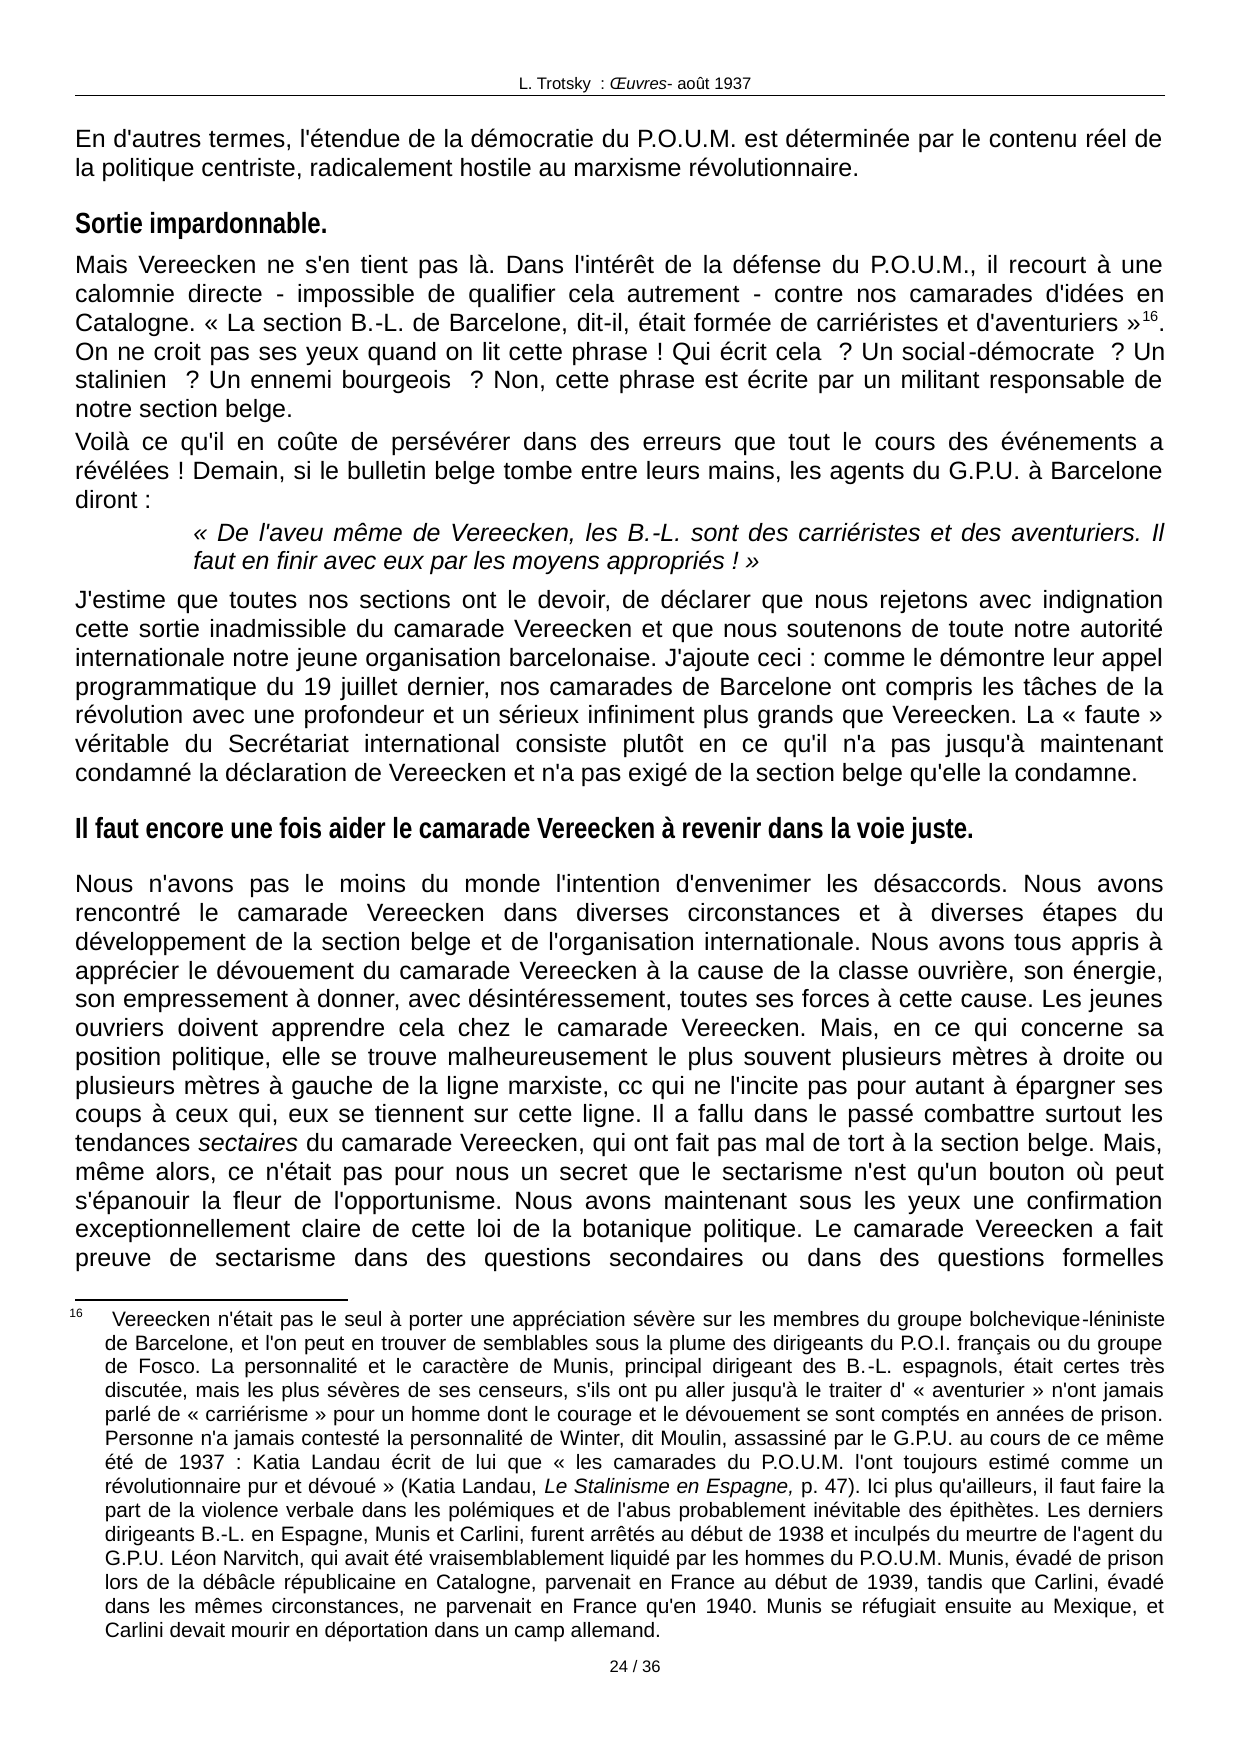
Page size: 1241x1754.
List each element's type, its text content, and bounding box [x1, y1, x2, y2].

text J'estime que toutes nos sections ont le devoir, de déclarer que nous rejetons avec indignation cette sortie inadmissible du camarade Vereecken et que nous soutenons de toute notre autorité internationale notre jeune organisation barcelonaise. J'ajoute ceci : comme le démontre leur appel programmatique du 19 juillet dernier, nos camarades de Barcelone ont compris les tâches de la révolution avec une profondeur et un sérieux infiniment plus grands que Vereecken. La « faute » véritable du Secrétariat international consiste plutôt en ce qu'il n'a pas jusqu'à maintenant condamné la déclaration de Vereecken et n'a pas exigé de la section belge qu'elle la condamne. [75, 585, 1165, 787]
subtitle Sortie impardonnable. [75, 207, 1165, 240]
text « De l'aveu même de Vereecken, les B.‑L. sont des carriéristes et des aventuriers. Il faut en finir avec eux par les moyens appropriés ! » [193, 517, 1165, 575]
text Voilà ce qu'il en coûte de persévérer dans des erreurs que tout le cours des événements a révélées ! Demain, si le bulletin belge tombe entre leurs mains, les agents du G.P.U. à Barcelone diront : [75, 427, 1165, 513]
text Nous n'avons pas le moins du monde l'intention d'envenimer les désaccords. Nous avons rencontré le camarade Vereecken dans diverses circonstances et à diverses étapes du développement de la section belge et de l'organisation internationale. Nous avons tous appris à apprécier le dévouement du camarade Vereecken à la cause de la classe ouvrière, son énergie, son empressement à donner, avec désintéressement, toutes ses forces à cette cause. Les jeunes ouvriers doivent apprendre cela chez le camarade Vereecken. Mais, en ce qui concerne sa position politique, elle se trouve malheureusement le plus souvent plusieurs mètres à droite ou plusieurs mètres à gauche de la ligne marxiste, cc qui ne l'incite pas pour autant à épargner ses coups à ceux qui, eux se tiennent sur cette ligne. Il a fallu dans le passé combattre surtout les tendances sectaires du camarade Vereecken, qui ont fait pas mal de tort à la section belge. Mais, même alors, ce n'était pas pour nous un secret que le sectarisme n'est qu'un bouton où peut s'épanouir la fleur de l'opportunisme. Nous avons maintenant sous les yeux une confirmation exceptionnellement claire de cette loi de la botanique politique. Le camarade Vereecken a fait preuve de sectarisme dans des questions secondaires ou dans des questions formelles [75, 869, 1165, 1272]
text En d'autres termes, l'étendue de la démocratie du P.O.U.M. est déterminée par le contenu réel de la politique centriste, radicalement hostile au marxisme révolutionnaire. [75, 124, 1165, 182]
subtitle Il faut encore une fois aider le camarade Vereecken à revenir dans la voie juste. [75, 812, 1165, 845]
text Vereecken n'était pas le seul à porter une appréciation sévère sur les membres du groupe bolchevique‑léniniste de Barcelone, et l'on peut en trouver de semblables sous la plume des dirigeants du P.O.I. français ou du groupe de Fosco. La personnalité et le caractère de Munis, principal dirigeant des B.‑L. espagnols, était certes très discutée, mais les plus sévères de ses censeurs, s'ils ont pu aller jusqu'à le traiter d' « aventurier » n'ont jamais parlé de « carriérisme » pour un homme dont le courage et le dévouement se sont comptés en années de prison. Personne n'a jamais contesté la personnalité de Winter, dit Moulin, assassiné par le G.P.U. au cours de ce même été de 1937 : Katia Landau écrit de lui que « les camarades du P.O.U.M. l'ont toujours estimé comme un révolutionnaire pur et dévoué » (Katia Landau, Le Stalinisme en Espagne, p. 47). Ici plus qu'ailleurs, il faut faire la part de la violence verbale dans les polémiques et de l'abus probablement inévitable des épithètes. Les derniers dirigeants B.‑L. en Espagne, Munis et Carlini, furent arrêtés au début de 1938 et inculpés du meurtre de l'agent du G.P.U. Léon Narvitch, qui avait été vraisemblablement liquidé par les hommes du P.O.U.M. Munis, évadé de prison lors de la débâcle républicaine en Catalogne, parvenait en France au début de 1939, tandis que Carlini, évadé dans les mêmes circonstances, ne parvenait en France qu'en 1940. Munis se réfugiait ensuite au Mexique, et Carlini devait mourir en déportation dans un camp allemand. [69, 1306, 1165, 1642]
text Mais Vereecken ne s'en tient pas là. Dans l'intérêt de la défense du P.O.U.M., il recourt à une calomnie directe ‑ impossible de qualifier cela autrement ‑ contre nos camarades d'idées en Catalogne. « La section B.‑L. de Barcelone, dit‑il, était formée de carriéristes et d'aventuriers ». On ne croit pas ses yeux quand on lit cette phrase ! Qui écrit cela ? Un social‑démocrate ? Un stalinien ? Un ennemi bourgeois ? Non, cette phrase est écrite par un militant responsable de notre section belge. [75, 250, 1165, 423]
